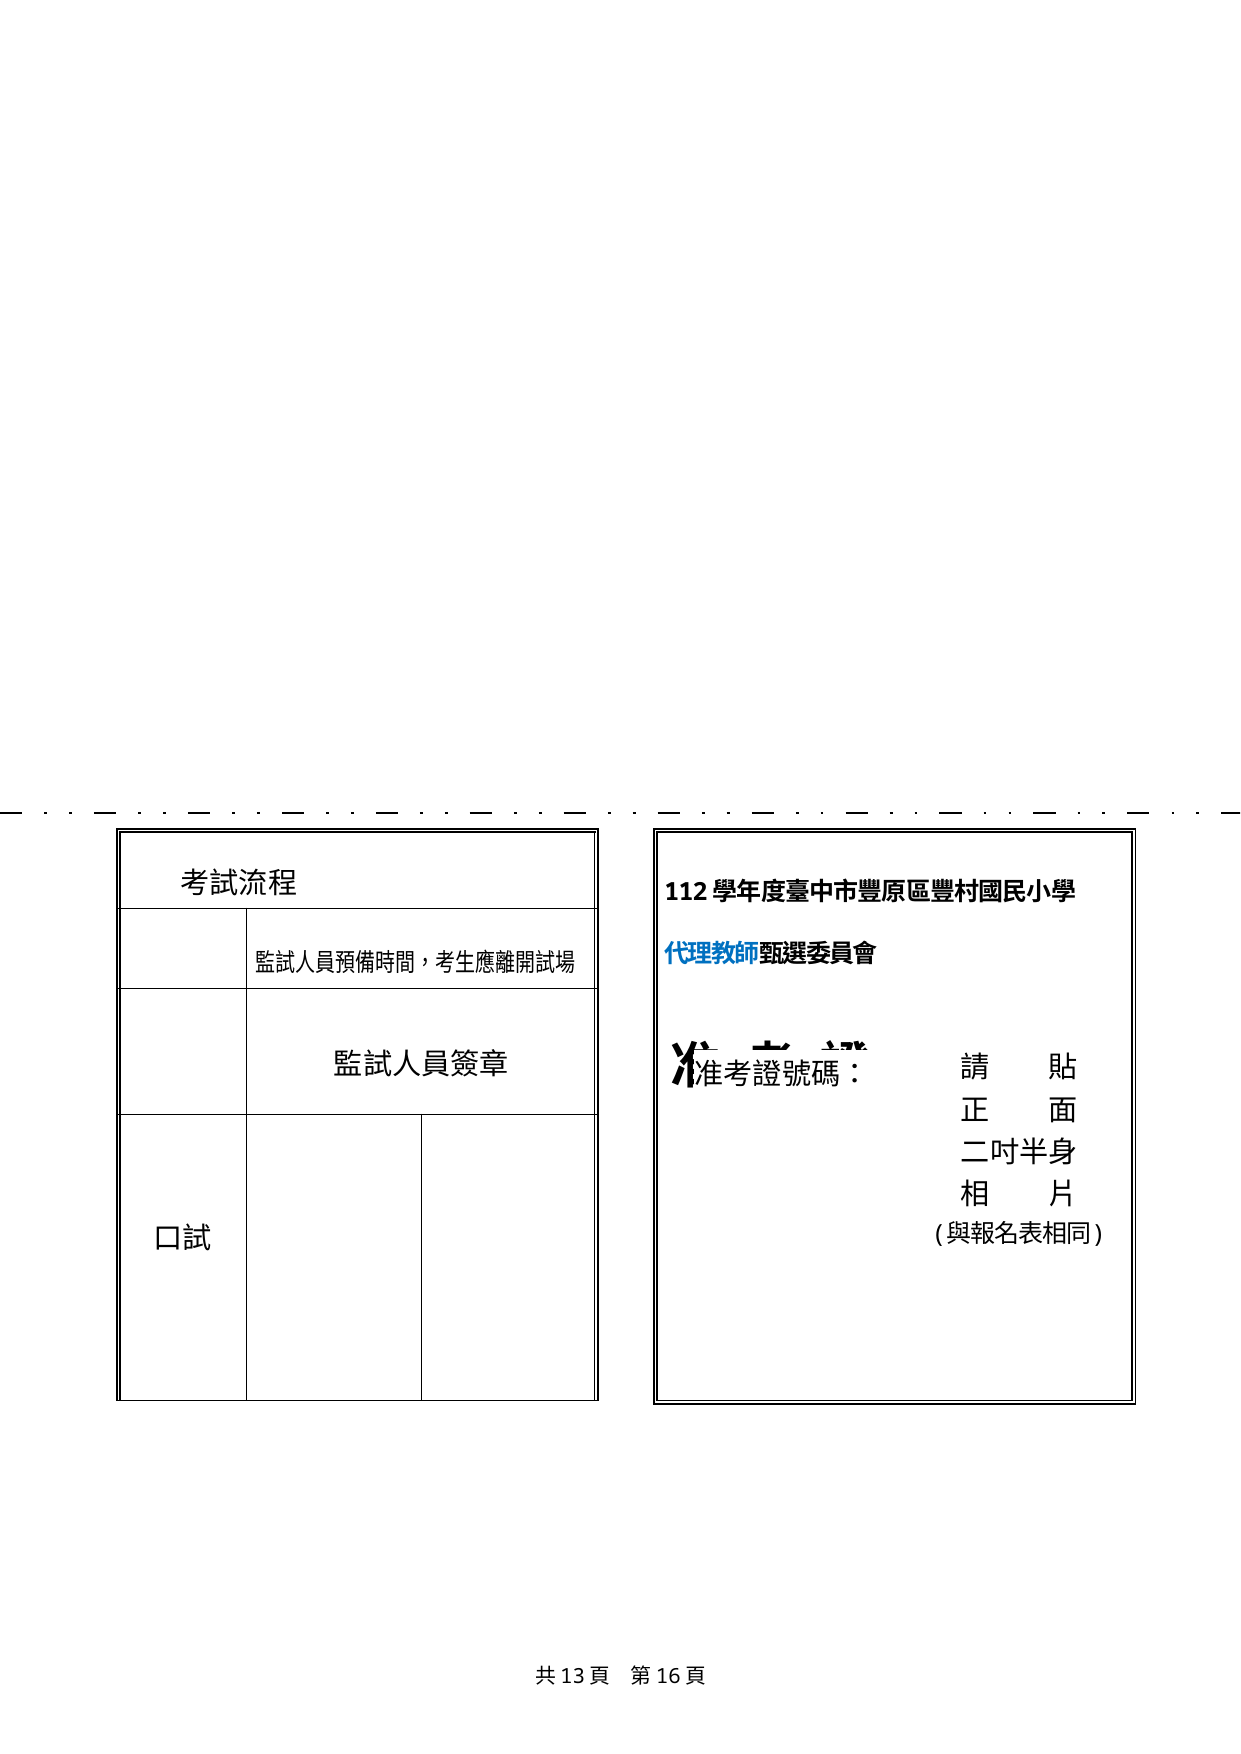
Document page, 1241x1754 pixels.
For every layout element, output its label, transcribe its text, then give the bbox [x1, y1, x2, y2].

table_cell [658, 1114, 776, 1230]
table_cell 准 考 證 [658, 988, 1131, 1384]
table_cell 監試人員簽章 [247, 989, 594, 1113]
table_cell [422, 1115, 594, 1400]
table_cell [928, 1114, 1131, 1400]
table_cell [121, 909, 246, 987]
table_cell 口試 [121, 1115, 246, 1400]
table_header [599, 828, 653, 1400]
table_cell [121, 989, 246, 1113]
table_cell [776, 1118, 784, 1230]
table_cell 監試人員預備時間，考生應離開試場 [247, 909, 594, 987]
table_header 112學年度臺中市豐原區豐村國民小學 代理教師甄選委員會 [658, 833, 1131, 987]
table_cell [784, 1114, 909, 1230]
table_header 考試流程 [121, 833, 594, 908]
table_cell [247, 1115, 421, 1400]
table_cell [658, 1230, 928, 1400]
